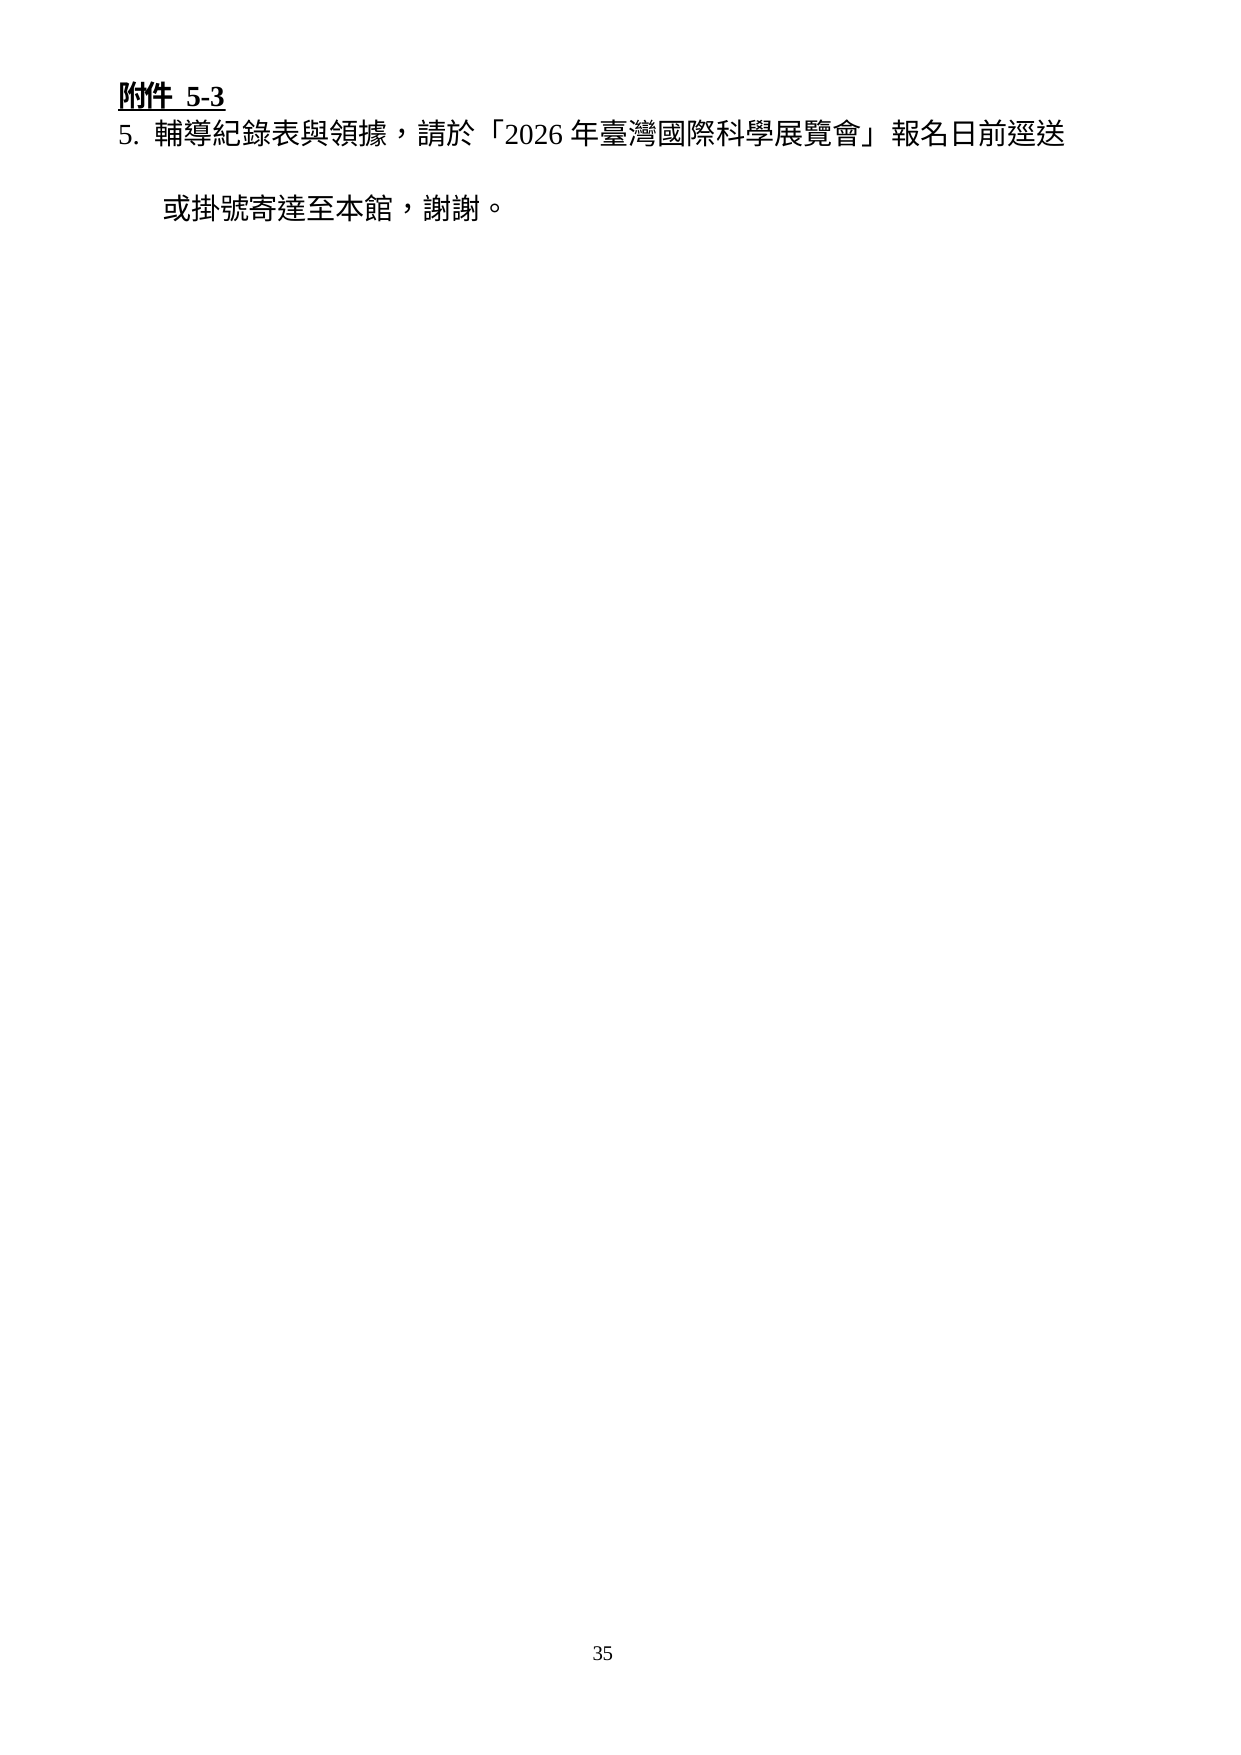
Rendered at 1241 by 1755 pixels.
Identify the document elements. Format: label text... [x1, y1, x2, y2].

list 輔導紀錄表與領據，請於「2026 年臺灣國際科學展覽會」報名日前逕送或掛號寄達至本館，謝謝。 [118, 110, 1067, 228]
